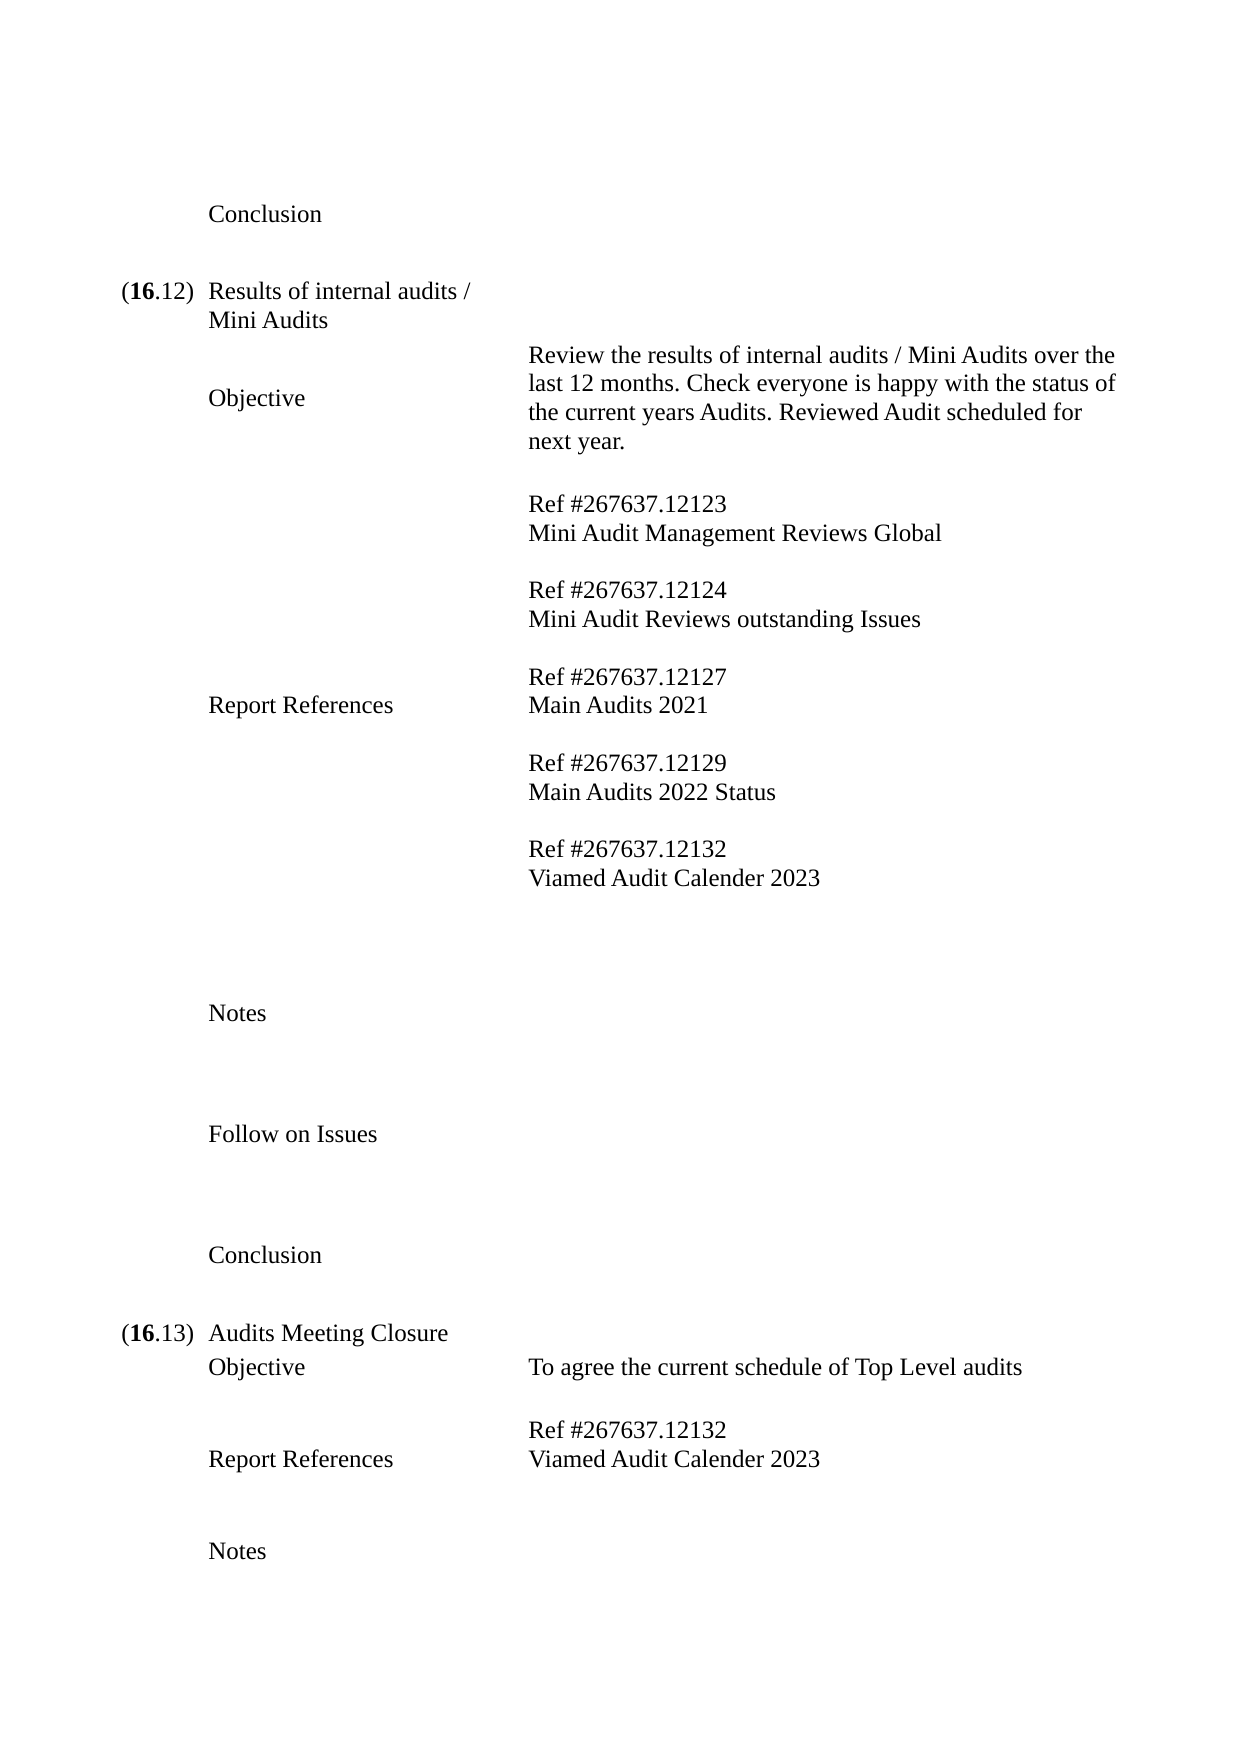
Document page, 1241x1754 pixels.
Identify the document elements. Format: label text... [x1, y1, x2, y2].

table_cell Conclusion [205, 1194, 525, 1315]
table_cell Report References [205, 1384, 525, 1533]
table_cell [118, 952, 205, 1073]
table_cell Review the results of internal audits / Mini Audits over the last 12 months. Check everyone is happy with the status of the current years Audits. Reviewed Audit scheduled for next year. [525, 337, 1122, 458]
table_cell [205, 118, 525, 153]
table_cell Objective [205, 1349, 525, 1384]
table_cell [118, 1194, 205, 1315]
table_cell [118, 1534, 205, 1626]
table_cell Ref #267637.12132 Viamed Audit Calender 2023 [525, 1384, 1122, 1533]
table_cell Ref #267637.12123 Mini Audit Management Reviews Global Ref #267637.12124 Mini Audit Reviews outstanding Issues Ref #267637.12127 Main Audits 2021 Ref #267637.12129 Main Audits 2022 Status Ref #267637.12132 Viamed Audit Calender 2023 [525, 458, 1122, 952]
table_cell [525, 274, 1122, 337]
table_cell [525, 1073, 1122, 1194]
table_cell Objective [205, 337, 525, 458]
table_cell [118, 458, 205, 952]
table_cell [525, 1534, 1122, 1626]
table_cell [525, 952, 1122, 1073]
table_cell (16.12) [118, 274, 205, 337]
table_cell [118, 1073, 205, 1194]
table_cell [118, 1349, 205, 1384]
table_cell Notes [205, 952, 525, 1073]
table_cell Notes [205, 1534, 525, 1626]
table_cell To agree the current schedule of Top Level audits [525, 1349, 1122, 1384]
table_cell [525, 153, 1122, 273]
table_cell [118, 153, 205, 273]
table_cell (16.13) [118, 1315, 205, 1349]
table_cell [118, 337, 205, 458]
table_cell Audits Meeting Closure [205, 1315, 525, 1349]
table_cell Conclusion [205, 153, 525, 273]
table_cell Results of internal audits / Mini Audits [205, 274, 525, 337]
table_cell [118, 1384, 205, 1533]
table_cell Report References [205, 458, 525, 952]
table_cell [525, 118, 1122, 153]
table_cell [118, 118, 205, 153]
table_cell [525, 1315, 1122, 1349]
table_cell [525, 1194, 1122, 1315]
table_cell Follow on Issues [205, 1073, 525, 1194]
